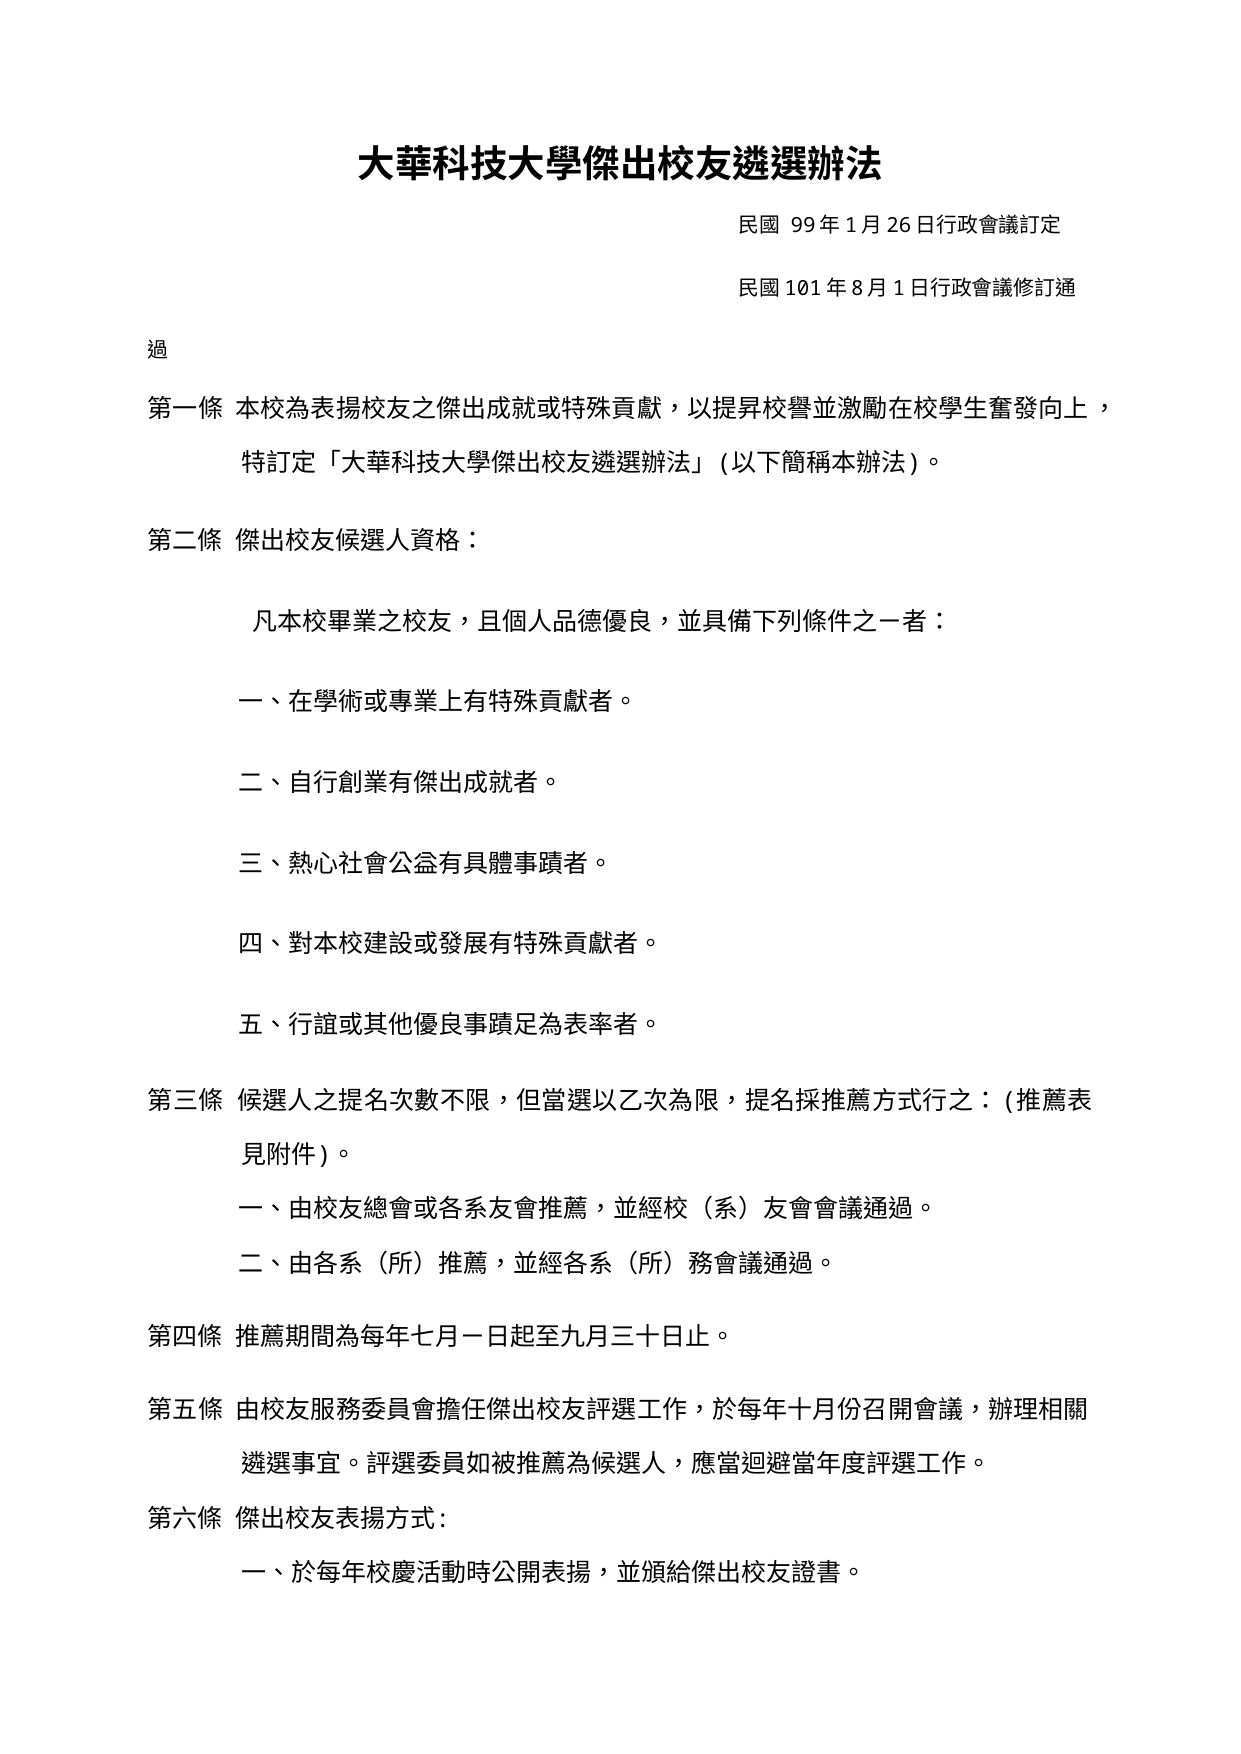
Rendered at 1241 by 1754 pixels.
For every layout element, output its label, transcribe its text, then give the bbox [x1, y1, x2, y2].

text 一、於每年校慶活動時公開表揚，並頒給傑出校友證書。 [148, 1553, 1092, 1589]
text 凡本校畢業之校友，且個人品德優良，並具備下列條件之ㄧ者： [148, 578, 1092, 640]
text 三、熱心社會公益有具體事蹟者。 [238, 819, 1092, 882]
text 二、自行創業有傑出成就者。 [238, 739, 1092, 801]
text 第二條 傑出校友候選人資格： [148, 497, 1092, 559]
text 二、由各系（所）推薦，並經各系（所）務會議通過。 [238, 1243, 1092, 1279]
text 一、由校友總會或各系友會推薦，並經校（系）友會會議通過。 [238, 1189, 1092, 1225]
text 大華科技大學傑出校友遴選辦法 [148, 119, 1092, 182]
text 第一條 本校為表揚校友之傑出成就或特殊貢獻，以提昇校譽並激勵在校學生奮發向上，特訂定「大華科技大學傑出校友遴選辦法」(以下簡稱本辦法)。 [148, 388, 1092, 479]
text 一、在學術或專業上有特殊貢獻者。 [238, 658, 1092, 721]
text 第三條 候選人之提名次數不限，但當選以乙次為限，提名採推薦方式行之：(推薦表見附件)。 [148, 1080, 1092, 1171]
text 第四條 推薦期間為每年七月ㄧ日起至九月三十日止。 [148, 1316, 1092, 1353]
text 五、行誼或其他優良事蹟足為表率者。 [238, 981, 1092, 1043]
text 第六條 傑出校友表揚方式: [148, 1498, 1092, 1534]
text 民國101年8月1日行政會議修訂通過 [148, 244, 1090, 369]
text 民國 99年1月26日行政會議訂定 [148, 182, 1090, 244]
text 四、對本校建設或發展有特殊貢獻者。 [238, 900, 1092, 963]
text 第五條 由校友服務委員會擔任傑出校友評選工作，於每年十月份召開會議，辦理相關遴選事宜。評選委員如被推薦為候選人，應當迴避當年度評選工作。 [148, 1389, 1092, 1480]
